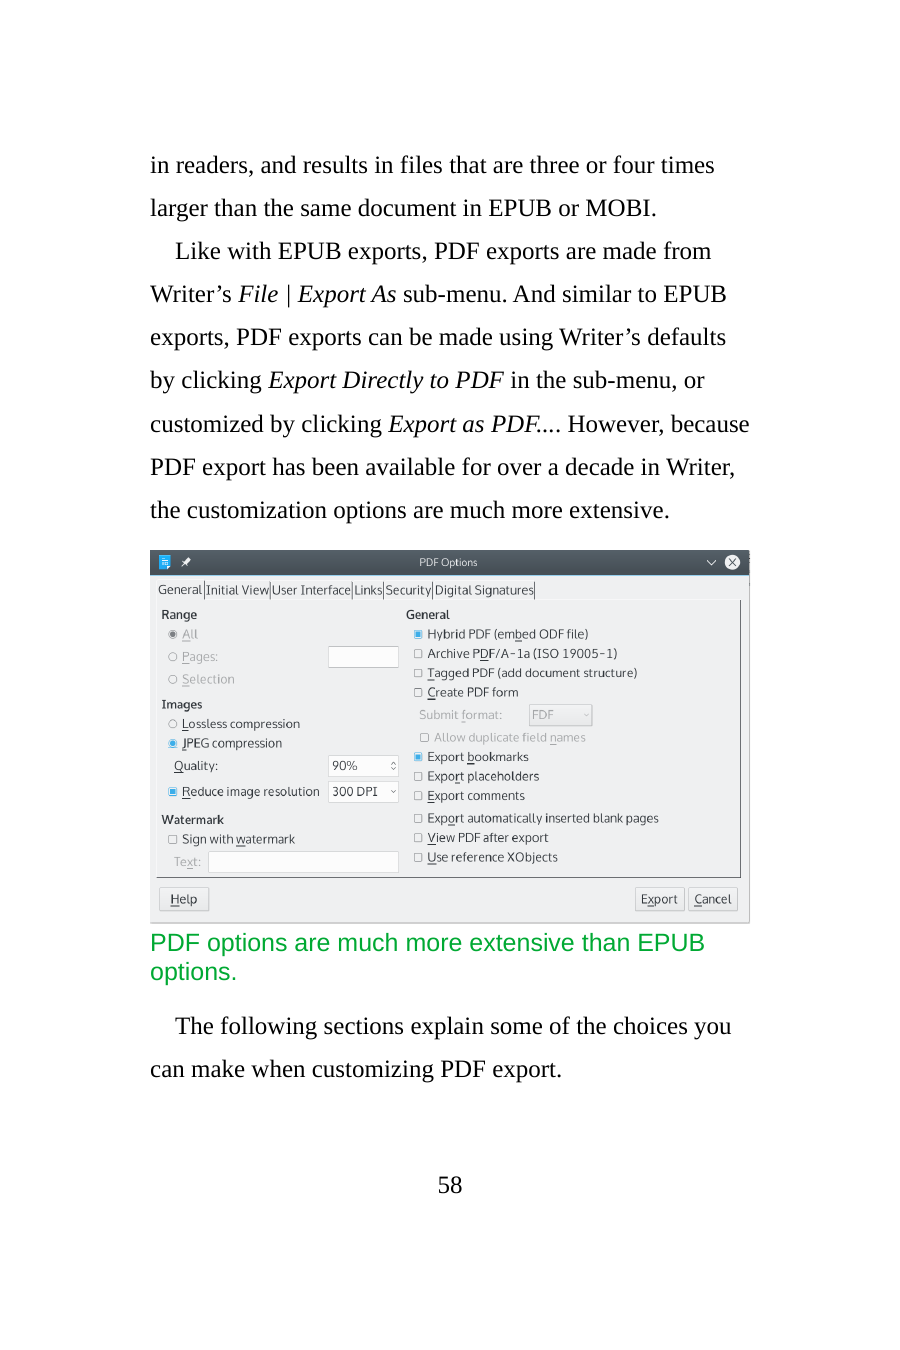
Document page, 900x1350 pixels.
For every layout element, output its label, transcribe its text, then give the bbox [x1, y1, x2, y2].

text Like with EPUB exports, PDF exports are made from Writer’s File | Export As sub-menu. And similar to EPUB exports, PDF exports can be made using Writer’s defaults by clicking Export Directly to PDF in the sub-menu, or customized by clicking Export as PDF.... However, because PDF export has been available for over a decade in Writer, the customization options are much more extensive. [150, 236, 750, 524]
picture [150, 550, 750, 924]
text PDF options are much more extensive than EPUB options. [150, 924, 750, 986]
text in readers, and results in files that are three or four times larger than the same document in EPUB or MOBI. [150, 150, 750, 222]
text The following sections explain some of the choices you can make when customizing PDF export. [150, 1011, 750, 1083]
